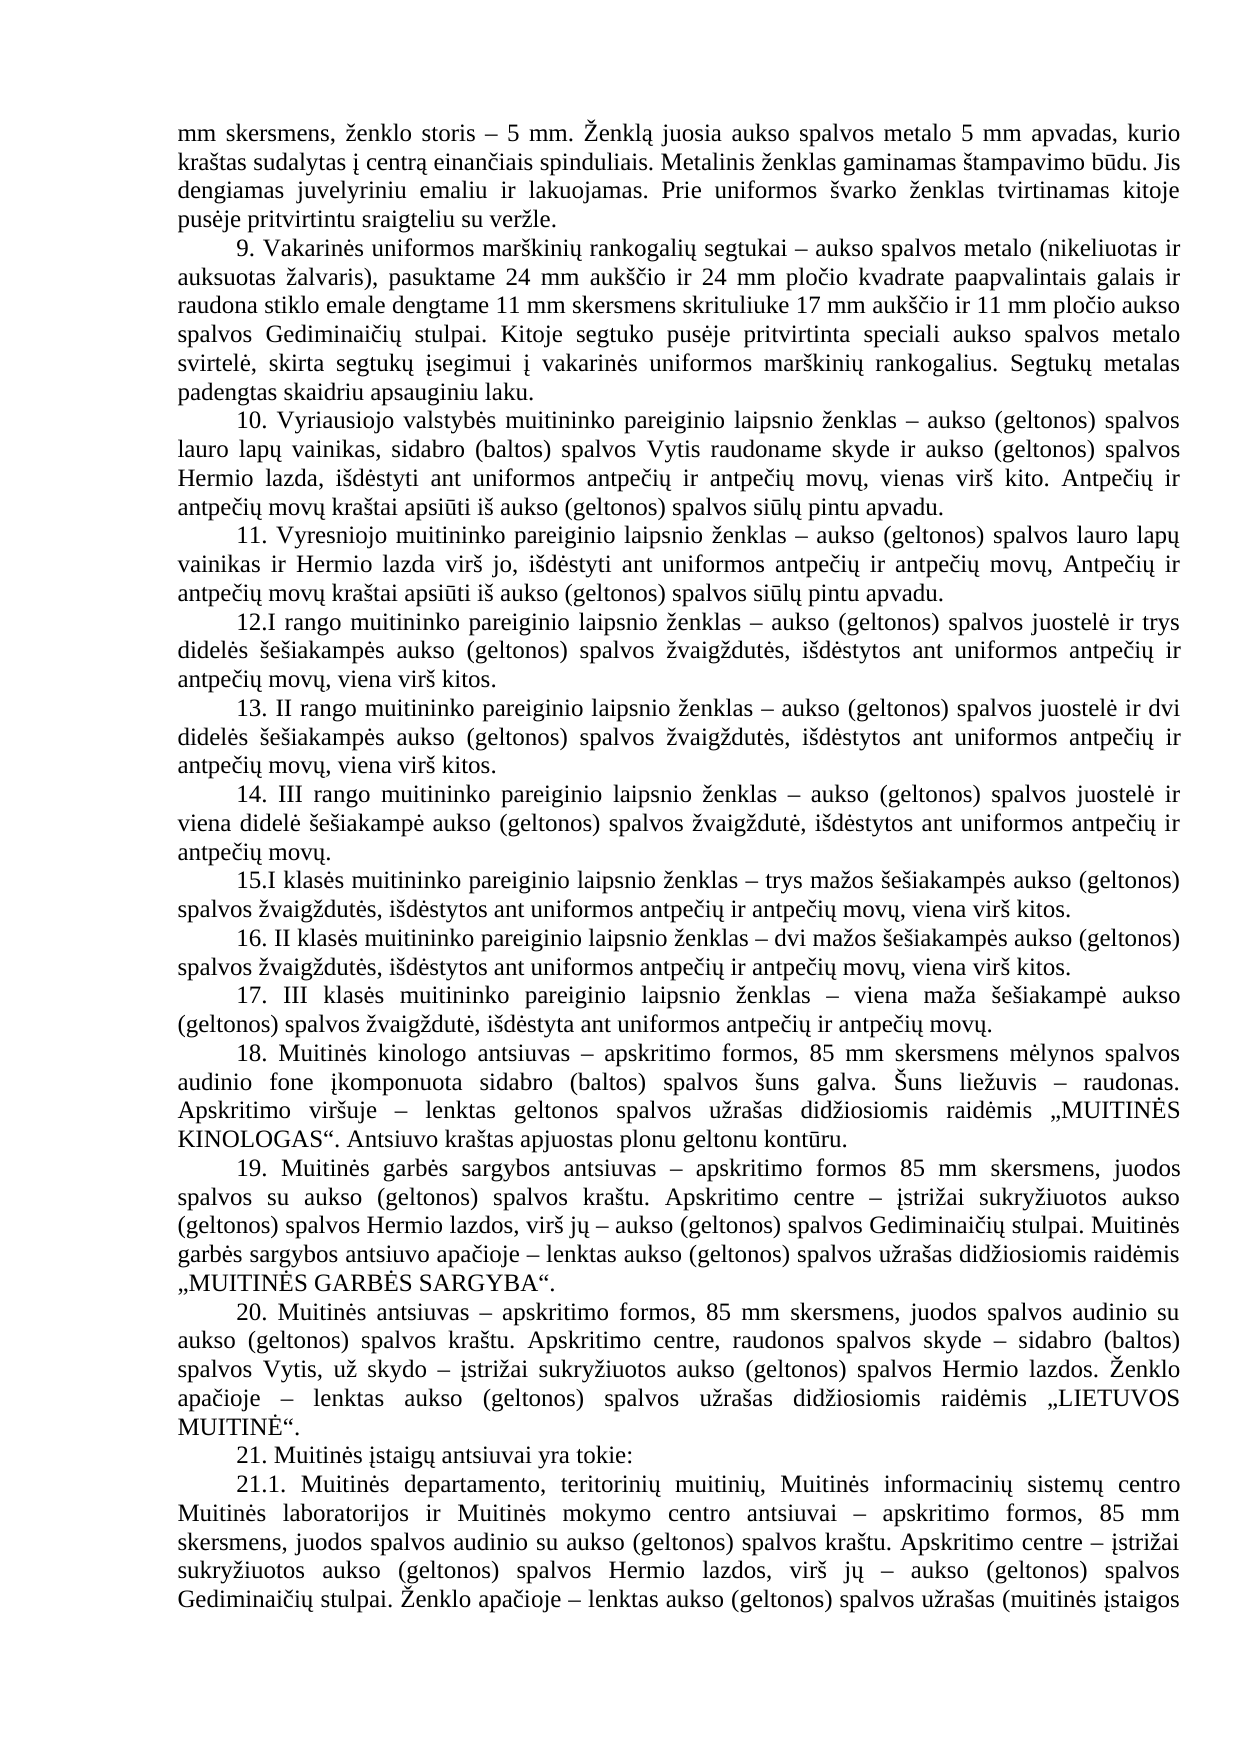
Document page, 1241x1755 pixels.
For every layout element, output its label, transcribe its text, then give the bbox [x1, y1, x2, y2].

text 12.I rango muitininko pareiginio laipsnio ženklas – aukso (geltonos) spalvos juostelė ir trys didelės šešiakampės aukso (geltonos) spalvos žvaigždutės, išdėstytos ant uniformos antpečių ir antpečių movų, viena virš kitos. [177, 607, 1181, 693]
text 15.I klasės muitininko pareiginio laipsnio ženklas – trys mažos šešiakampės aukso (geltonos) spalvos žvaigždutės, išdėstytos ant uniformos antpečių ir antpečių movų, viena virš kitos. [177, 866, 1181, 923]
text 21.1. Muitinės departamento, teritorinių muitinių, Muitinės informacinių sistemų centro Muitinės laboratorijos ir Muitinės mokymo centro antsiuvai – apskritimo formos, 85 mm skersmens, juodos spalvos audinio su aukso (geltonos) spalvos kraštu. Apskritimo centre – įstrižai sukryžiuotos aukso (geltonos) spalvos Hermio lazdos, virš jų – aukso (geltonos) spalvos Gediminaičių stulpai. Ženklo apačioje – lenktas aukso (geltonos) spalvos užrašas (muitinės įstaigos [177, 1469, 1181, 1613]
text mm skersmens, ženklo storis – 5 mm. Ženklą juosia aukso spalvos metalo 5 mm apvadas, kurio kraštas sudalytas į centrą einančiais spinduliais. Metalinis ženklas gaminamas štampavimo būdu. Jis dengiamas juvelyriniu emaliu ir lakuojamas. Prie uniformos švarko ženklas tvirtinamas kitoje pusėje pritvirtintu sraigteliu su veržle. [177, 118, 1181, 233]
text 11. Vyresniojo muitininko pareiginio laipsnio ženklas – aukso (geltonos) spalvos lauro lapų vainikas ir Hermio lazda virš jo, išdėstyti ant uniformos antpečių ir antpečių movų, Antpečių ir antpečių movų kraštai apsiūti iš aukso (geltonos) spalvos siūlų pintu apvadu. [177, 521, 1181, 607]
text 9. Vakarinės uniformos marškinių rankogalių segtukai – aukso spalvos metalo (nikeliuotas ir auksuotas žalvaris), pasuktame 24 mm aukščio ir 24 mm pločio kvadrate paapvalintais galais ir raudona stiklo emale dengtame 11 mm skersmens skrituliuke 17 mm aukščio ir 11 mm pločio aukso spalvos Gediminaičių stulpai. Kitoje segtuko pusėje pritvirtinta speciali aukso spalvos metalo svirtelė, skirta segtukų įsegimui į vakarinės uniformos marškinių rankogalius. Segtukų metalas padengtas skaidriu apsauginiu laku. [177, 233, 1181, 406]
text 18. Muitinės kinologo antsiuvas – apskritimo formos, 85 mm skersmens mėlynos spalvos audinio fone įkomponuota sidabro (baltos) spalvos šuns galva. Šuns liežuvis – raudonas. Apskritimo viršuje – lenktas geltonos spalvos užrašas didžiosiomis raidėmis „MUITINĖS KINOLOGAS“. Antsiuvo kraštas apjuostas plonu geltonu kontūru. [177, 1038, 1181, 1153]
text 21. Muitinės įstaigų antsiuvai yra tokie: [177, 1441, 1181, 1469]
text 16. II klasės muitininko pareiginio laipsnio ženklas – dvi mažos šešiakampės aukso (geltonos) spalvos žvaigždutės, išdėstytos ant uniformos antpečių ir antpečių movų, viena virš kitos. [177, 923, 1181, 981]
text 17. III klasės muitininko pareiginio laipsnio ženklas – viena maža šešiakampė aukso (geltonos) spalvos žvaigždutė, išdėstyta ant uniformos antpečių ir antpečių movų. [177, 981, 1181, 1038]
text 13. II rango muitininko pareiginio laipsnio ženklas – aukso (geltonos) spalvos juostelė ir dvi didelės šešiakampės aukso (geltonos) spalvos žvaigždutės, išdėstytos ant uniformos antpečių ir antpečių movų, viena virš kitos. [177, 693, 1181, 779]
text 19. Muitinės garbės sargybos antsiuvas – apskritimo formos 85 mm skersmens, juodos spalvos su aukso (geltonos) spalvos kraštu. Apskritimo centre – įstrižai sukryžiuotos aukso (geltonos) spalvos Hermio lazdos, virš jų – aukso (geltonos) spalvos Gediminaičių stulpai. Muitinės garbės sargybos antsiuvo apačioje – lenktas aukso (geltonos) spalvos užrašas didžiosiomis raidėmis „MUITINĖS GARBĖS SARGYBA“. [177, 1153, 1181, 1297]
text 14. III rango muitininko pareiginio laipsnio ženklas – aukso (geltonos) spalvos juostelė ir viena didelė šešiakampė aukso (geltonos) spalvos žvaigždutė, išdėstytos ant uniformos antpečių ir antpečių movų. [177, 779, 1181, 866]
text 10. Vyriausiojo valstybės muitininko pareiginio laipsnio ženklas – aukso (geltonos) spalvos lauro lapų vainikas, sidabro (baltos) spalvos Vytis raudoname skyde ir aukso (geltonos) spalvos Hermio lazda, išdėstyti ant uniformos antpečių ir antpečių movų, vienas virš kito. Antpečių ir antpečių movų kraštai apsiūti iš aukso (geltonos) spalvos siūlų pintu apvadu. [177, 406, 1181, 521]
text 20. Muitinės antsiuvas – apskritimo formos, 85 mm skersmens, juodos spalvos audinio su aukso (geltonos) spalvos kraštu. Apskritimo centre, raudonos spalvos skyde – sidabro (baltos) spalvos Vytis, už skydo – įstrižai sukryžiuotos aukso (geltonos) spalvos Hermio lazdos. Ženklo apačioje – lenktas aukso (geltonos) spalvos užrašas didžiosiomis raidėmis „LIETUVOS MUITINĖ“. [177, 1297, 1181, 1441]
